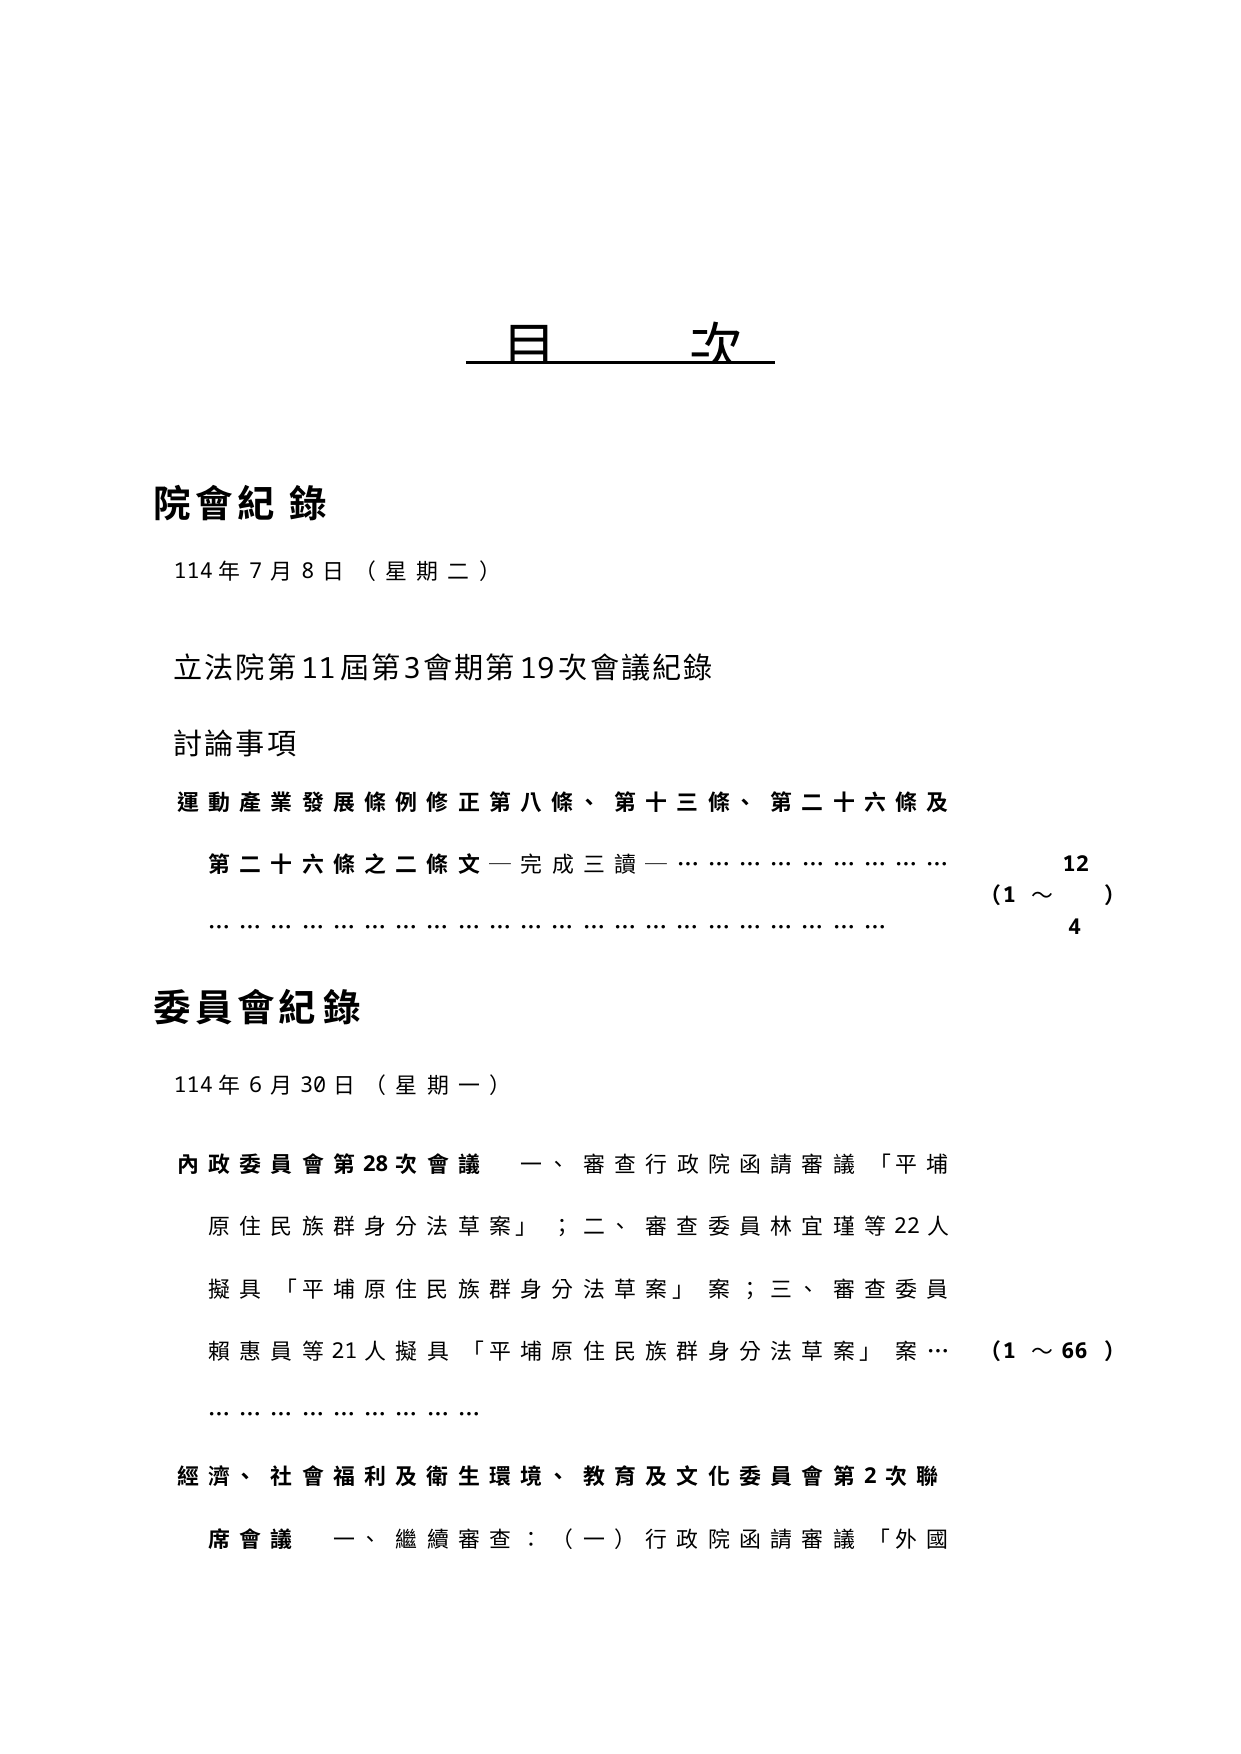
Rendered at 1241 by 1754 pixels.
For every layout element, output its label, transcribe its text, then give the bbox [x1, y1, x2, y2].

table_cell [1053, 618, 1091, 694]
table_cell （ [967, 1444, 986, 1569]
table_cell [986, 694, 1023, 769]
table_cell 66 [1053, 1131, 1091, 1444]
table_cell [967, 694, 986, 769]
table_header 院會紀錄 114年7月8日（星期二） [150, 443, 1108, 618]
table_header 目 次 [466, 281, 774, 361]
table_cell [1053, 1444, 1091, 1569]
table_cell 124 [1053, 769, 1091, 957]
table_cell ～ [1023, 769, 1053, 957]
table_cell 委員會紀錄 114年6月30日（星期一） [150, 957, 1108, 1131]
table_cell 立法院第11屆第3會期第19次會議紀錄 [150, 618, 967, 694]
table_cell 1 [986, 769, 1023, 957]
table_cell 經濟、社會福利及衛生環境、教育及文化委員會第2次聯席會議 一、繼續審查：（一）行政院函請審議「外國 [150, 1444, 967, 1569]
table_cell （ [967, 1131, 986, 1444]
table_cell [1091, 694, 1108, 769]
table_cell [1023, 618, 1053, 694]
table_cell [1053, 694, 1091, 769]
table_cell 內政委員會第28次會議 一、審查行政院函請審議「平埔原住民族群身分法草案」；二、審查委員林宜瑾等22人擬具「平埔原住民族群身分法草案」案；三、審查委員賴惠員等21人擬具「平埔原住民族群身分法草案」案………………………… [150, 1131, 967, 1444]
table_cell （ [967, 769, 986, 957]
table_cell 討論事項 [150, 694, 967, 769]
table_cell [967, 618, 986, 694]
table_cell 1 [986, 1131, 1023, 1444]
table_cell ～ [1023, 1131, 1053, 1444]
table_cell ） [1091, 1131, 1108, 1444]
table_cell [986, 618, 1023, 694]
table_cell ） [1091, 1444, 1108, 1569]
table_cell [1091, 618, 1108, 694]
table_cell 運動產業發展條例修正第八條、第十三條、第二十六條及第二十六條之二條文─完成三讀─………………………………………………………………………………… [150, 769, 967, 957]
table_cell ） [1091, 769, 1108, 957]
table_cell [1023, 694, 1053, 769]
table_cell 67 [986, 1444, 1023, 1569]
table_cell [1023, 1444, 1053, 1569]
